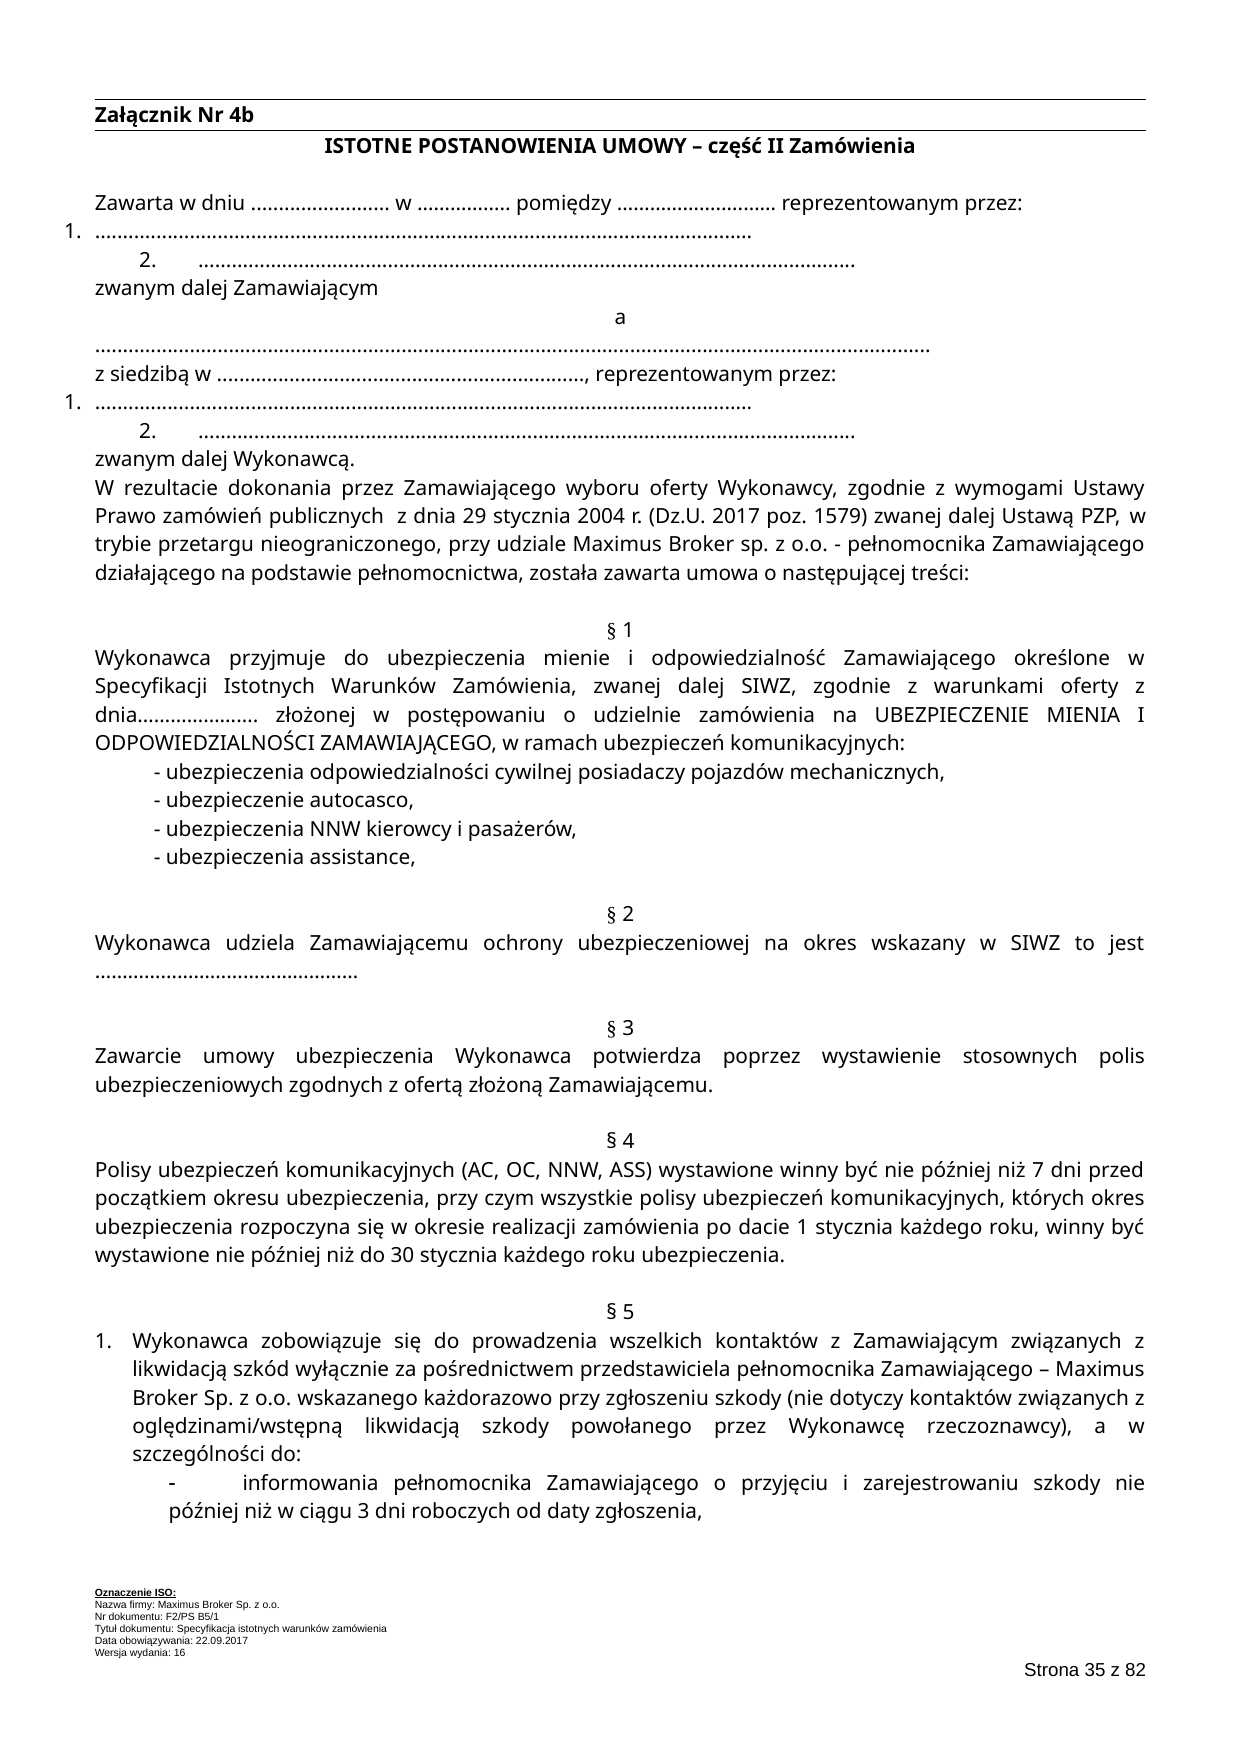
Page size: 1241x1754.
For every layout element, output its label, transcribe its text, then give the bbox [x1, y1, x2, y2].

text - ubezpieczenia odpowiedzialności cywilnej posiadaczy pojazdów mechanicznych, [153, 757, 1146, 785]
text Polisy ubezpieczeń komunikacyjnych (AC, OC, NNW, ASS) wystawione winny być nie później niż 7 dni przed początkiem okresu ubezpieczenia, przy czym wszystkie polisy ubezpieczeń komunikacyjnych, których okres ubezpieczenia rozpoczyna się w okresie realizacji zamówienia po dacie 1 stycznia każdego roku, winny być wystawione nie później niż do 30 stycznia każdego roku ubezpieczenia. [94, 1155, 1146, 1269]
text zwanym dalej Zamawiającym [94, 273, 1146, 302]
list ...................................................................................................................... [64, 387, 1146, 416]
text Zawarta w dniu ......................... w …………….. pomiędzy ……………….….…… reprezentowanym przez: [94, 188, 1146, 217]
text z siedzibą w .................................................................., reprezentowanym przez: [94, 359, 1146, 387]
list informowania pełnomocnika Zamawiającego o przyjęciu i zarejestrowaniu szkody nie później niż w ciągu 3 dni roboczych od daty zgłoszenia, [168, 1468, 1146, 1525]
text zwanym dalej Wykonawcą. [94, 444, 1146, 473]
list ...................................................................................................................... [139, 245, 1146, 273]
list ...................................................................................................................... [139, 416, 1146, 444]
text W rezultacie dokonania przez Zamawiającego wyboru oferty Wykonawcy, zgodnie z wymogami Ustawy Prawo zamówień publicznych z dnia 29 stycznia 2004 r. (Dz.U. 2017 poz. 1579) zwanej dalej Ustawą PZP, w trybie przetargu nieograniczonego, przy udziale Maximus Broker sp. z o.o. - pełnomocnika Zamawiającego działającego na podstawie pełnomocnictwa, została zawarta umowa o następującej treści: [94, 473, 1146, 586]
text Wykonawca przyjmuje do ubezpieczenia mienie i odpowiedzialność Zamawiającego określone w Specyfikacji Istotnych Warunków Zamówienia, zwanej dalej SIWZ, zgodnie z warunkami oferty z dnia…………………. złożonej w postępowaniu o udzielnie zamówienia na UBEZPIECZENIE MIENIA I ODPOWIEDZIALNOŚCI ZAMAWIAJĄCEGO, w ramach ubezpieczeń komunikacyjnych: [94, 643, 1146, 757]
subtitle Załącznik Nr 4b [94, 100, 1146, 131]
list ...................................................................................................................... [64, 217, 1146, 245]
text Wykonawca udziela Zamawiającemu ochrony ubezpieczeniowej na okres wskazany w SIWZ to jest ………………………………………… [94, 928, 1146, 984]
list Wykonawca zobowiązuje się do prowadzenia wszelkich kontaktów z Zamawiającym związanych z likwidacją szkód wyłącznie za pośrednictwem przedstawiciela pełnomocnika Zamawiającego – Maximus Broker Sp. z o.o. wskazanego każdorazowo przy zgłoszeniu szkody (nie dotyczy kontaktów związanych z oględzinami/wstępną likwidacją szkody powołanego przez Wykonawcę rzeczoznawcy), a w szczególności do: [94, 1326, 1146, 1468]
text - ubezpieczenie autocasco, [153, 785, 1146, 814]
text § 3 [94, 1013, 1146, 1041]
text Zawarcie umowy ubezpieczenia Wykonawca potwierdza poprzez wystawienie stosownych polis ubezpieczeniowych zgodnych z ofertą złożoną Zamawiającemu. [94, 1041, 1146, 1098]
text ISTOTNE POSTANOWIENIA UMOWY – część II Zamówienia [94, 131, 1146, 160]
text § 2 [94, 899, 1146, 928]
text § 1 [94, 615, 1146, 643]
text ...................................................................................................................................................... [94, 330, 1146, 359]
text a [94, 302, 1146, 330]
text § 4 [94, 1127, 1146, 1155]
text - ubezpieczenia NNW kierowcy i pasażerów, [153, 814, 1146, 842]
text - ubezpieczenia assistance, [153, 842, 1146, 871]
text § 5 [94, 1297, 1146, 1326]
